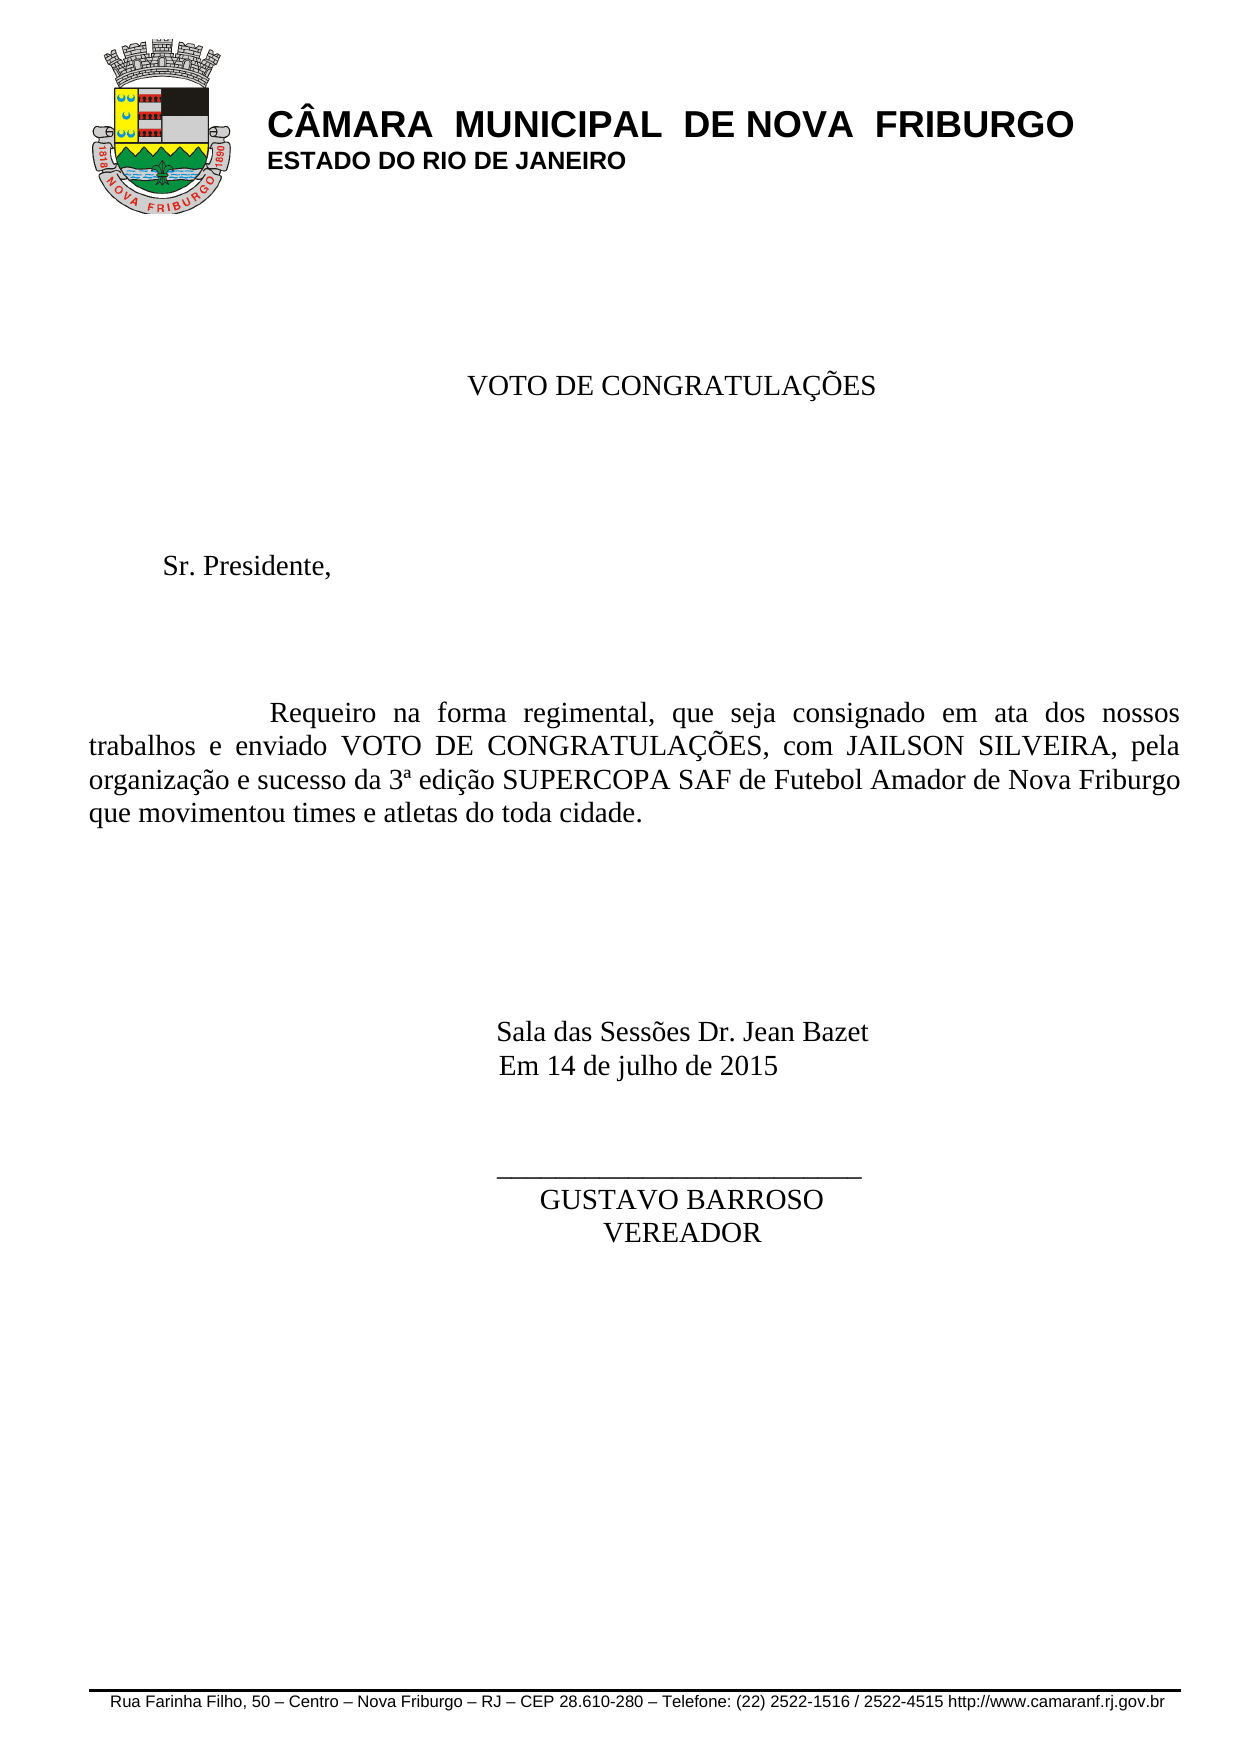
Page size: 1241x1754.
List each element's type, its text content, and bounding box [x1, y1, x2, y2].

text Sr. Presidente, [89, 548, 1181, 582]
text Requeiro na forma regimental, que seja consignado em ata dos nossos trabalhos e enviado VOTO DE CONGRATULAÇÕES, com JAILSON SILVEIRA, pela organização e sucesso da 3ª edição SUPERCOPA SAF de Futebol Amador de Nova Friburgo que movimentou times e atletas do toda cidade. [89, 695, 1181, 829]
text GUSTAVO BARROSO [89, 1182, 1181, 1215]
text Em 14 de julho de 2015 [89, 1048, 1181, 1081]
text VOTO DE CONGRATULAÇÕES [89, 368, 1181, 402]
text VEREADOR [89, 1215, 1181, 1249]
text _________________________ [89, 1148, 1181, 1182]
text Sala das Sessões Dr. Jean Bazet [89, 1014, 1181, 1048]
